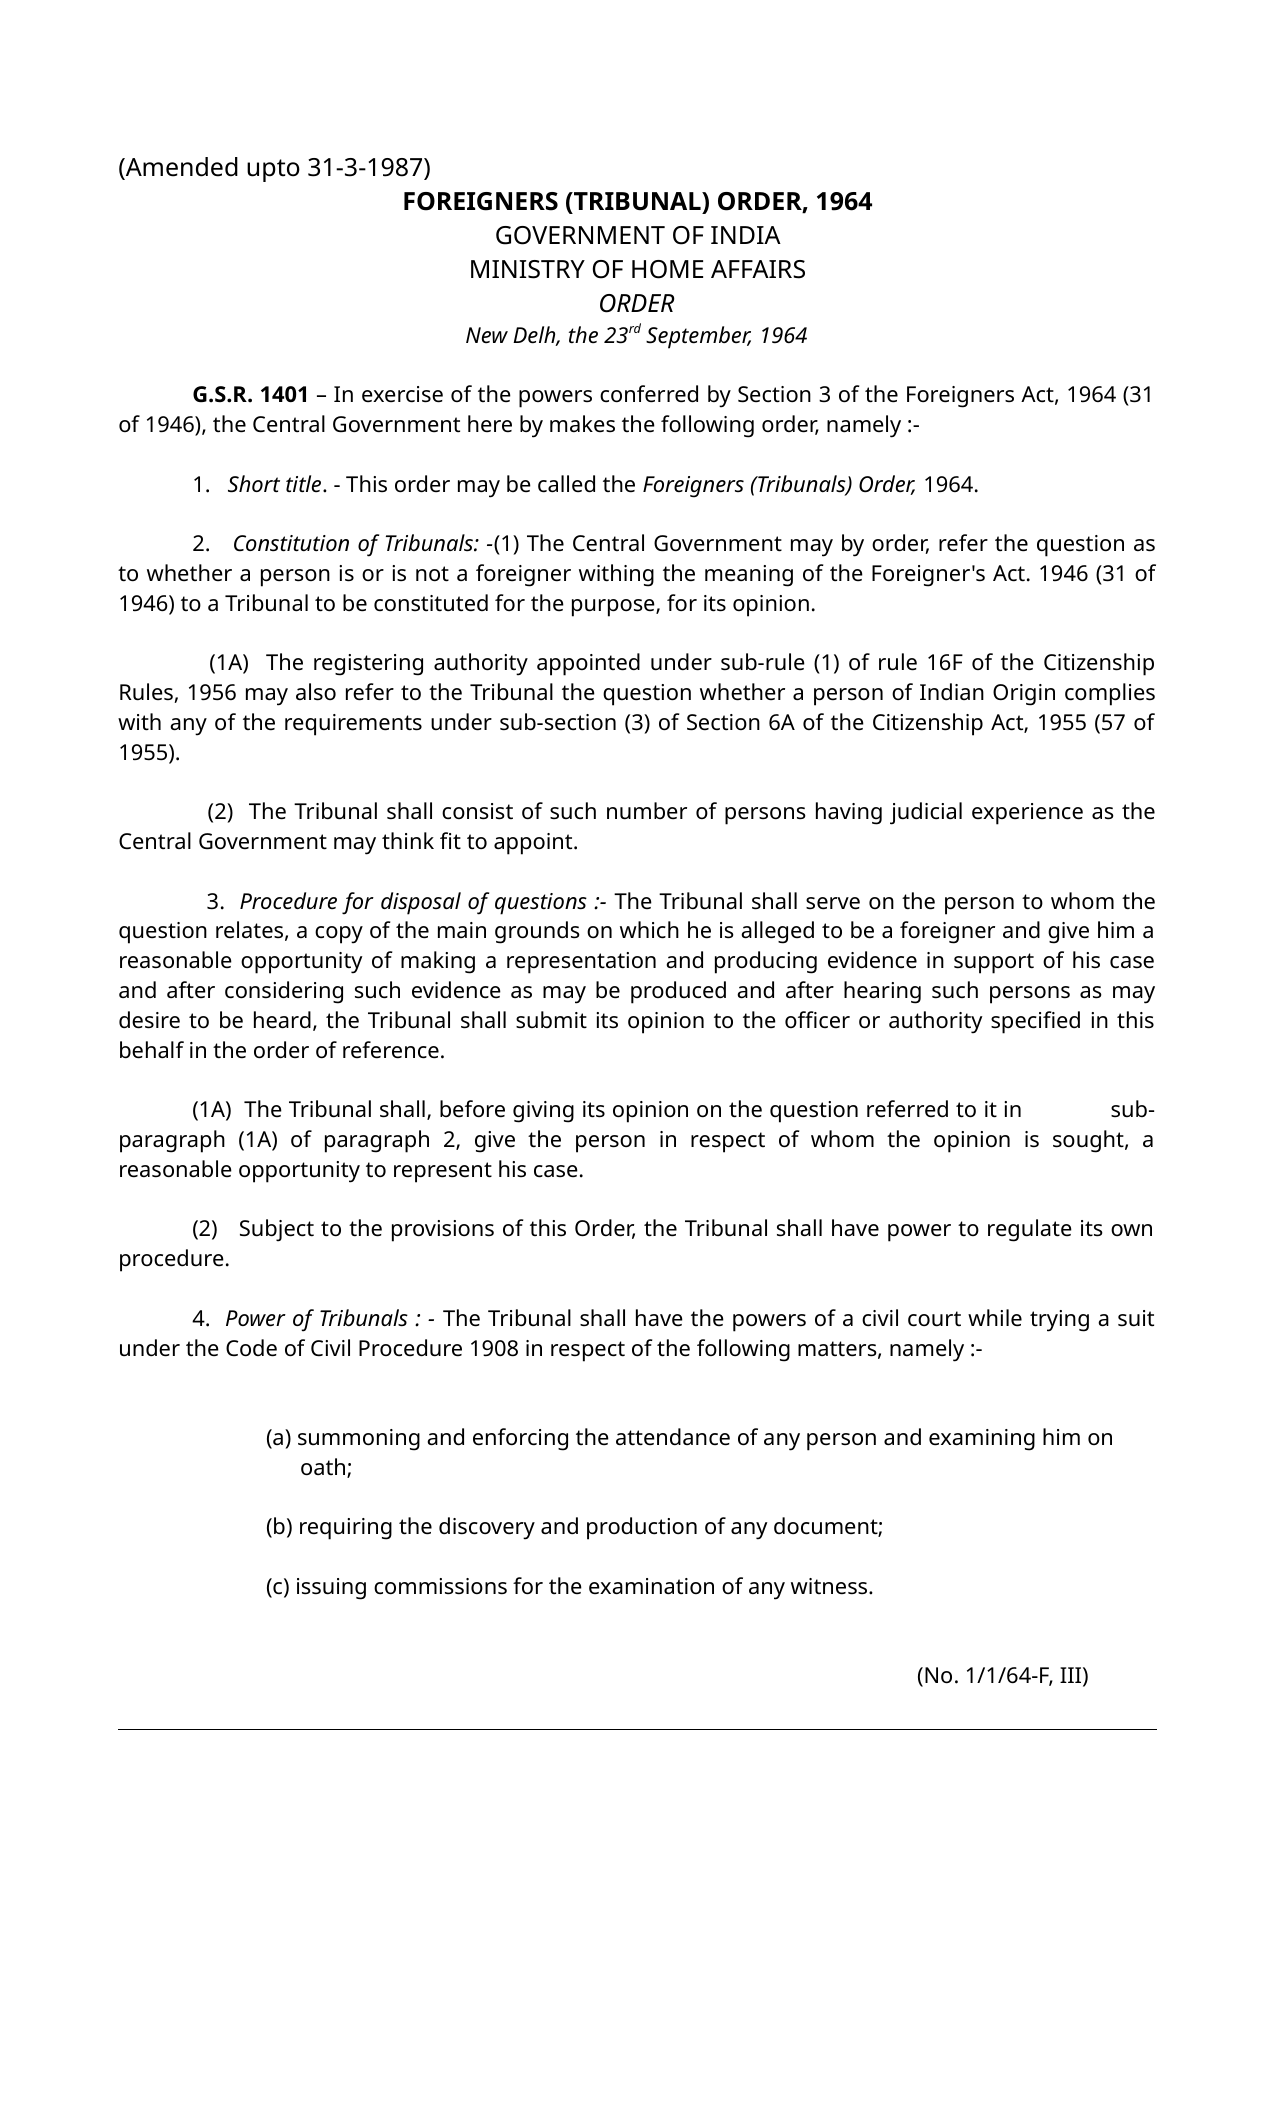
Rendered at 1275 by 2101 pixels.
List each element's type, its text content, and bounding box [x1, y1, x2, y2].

text 1. Short title. - This order may be called the Foreigners (Tribunals) Order, 1964. [118, 469, 1157, 498]
text New Delh, the 23rd September, 1964 [118, 320, 1157, 349]
text FOREIGNERS (TRIBUNAL) ORDER, 1964 [118, 183, 1157, 217]
text (1A) The registering authority appointed under sub-rule (1) of rule 16F of the Citizenship Rules, 1956 may also refer to the Tribunal the question whether a person of Indian Origin complies with any of the requirements under sub-section (3) of Section 6A of the Citizenship Act, 1955 (57 of 1955). [118, 647, 1157, 767]
text (No. 1/1/64-F, III) [118, 1660, 1157, 1690]
text MINISTRY OF HOME AFFAIRS [118, 252, 1157, 286]
text 4. Power of Tribunals : - The Tribunal shall have the powers of a civil court while trying a suit under the Code of Civil Procedure 1908 in respect of the following matters, namely :- [118, 1303, 1157, 1362]
text (2) The Tribunal shall consist of such number of persons having judicial experience as the Central Government may think fit to appoint. [118, 796, 1157, 856]
text (c) issuing commissions for the examination of any witness. [118, 1571, 1157, 1601]
text (Amended upto 31-3-1987) [118, 149, 1157, 183]
text (a) summoning and enforcing the attendance of any person and examining him on oath; [118, 1422, 1157, 1482]
text ORDER [118, 286, 1157, 320]
text GOVERNMENT OF INDIA [118, 217, 1157, 252]
text (2) Subject to the provisions of this Order, the Tribunal shall have power to regulate its own procedure. [118, 1213, 1157, 1273]
text (1A) The Tribunal shall, before giving its opinion on the question referred to it in sub-paragraph (1A) of paragraph 2, give the person in respect of whom the opinion is sought, a reasonable opportunity to represent his case. [118, 1094, 1157, 1184]
text G.S.R. 1401 – In exercise of the powers conferred by Section 3 of the Foreigners Act, 1964 (31 of 1946), the Central Government here by makes the following order, namely :- [118, 379, 1157, 439]
text 2. Constitution of Tribunals: -(1) The Central Government may by order, refer the question as to whether a person is or is not a foreigner withing the meaning of the Foreigner's Act. 1946 (31 of 1946) to a Tribunal to be constituted for the purpose, for its opinion. [118, 528, 1157, 618]
text (b) requiring the discovery and production of any document; [118, 1511, 1157, 1541]
text 3. Procedure for disposal of questions :- The Tribunal shall serve on the person to whom the question relates, a copy of the main grounds on which he is alleged to be a foreigner and give him a reasonable opportunity of making a representation and producing evidence in support of his case and after considering such evidence as may be produced and after hearing such persons as may desire to be heard, the Tribunal shall submit its opinion to the officer or authority specified in this behalf in the order of reference. [118, 886, 1157, 1064]
